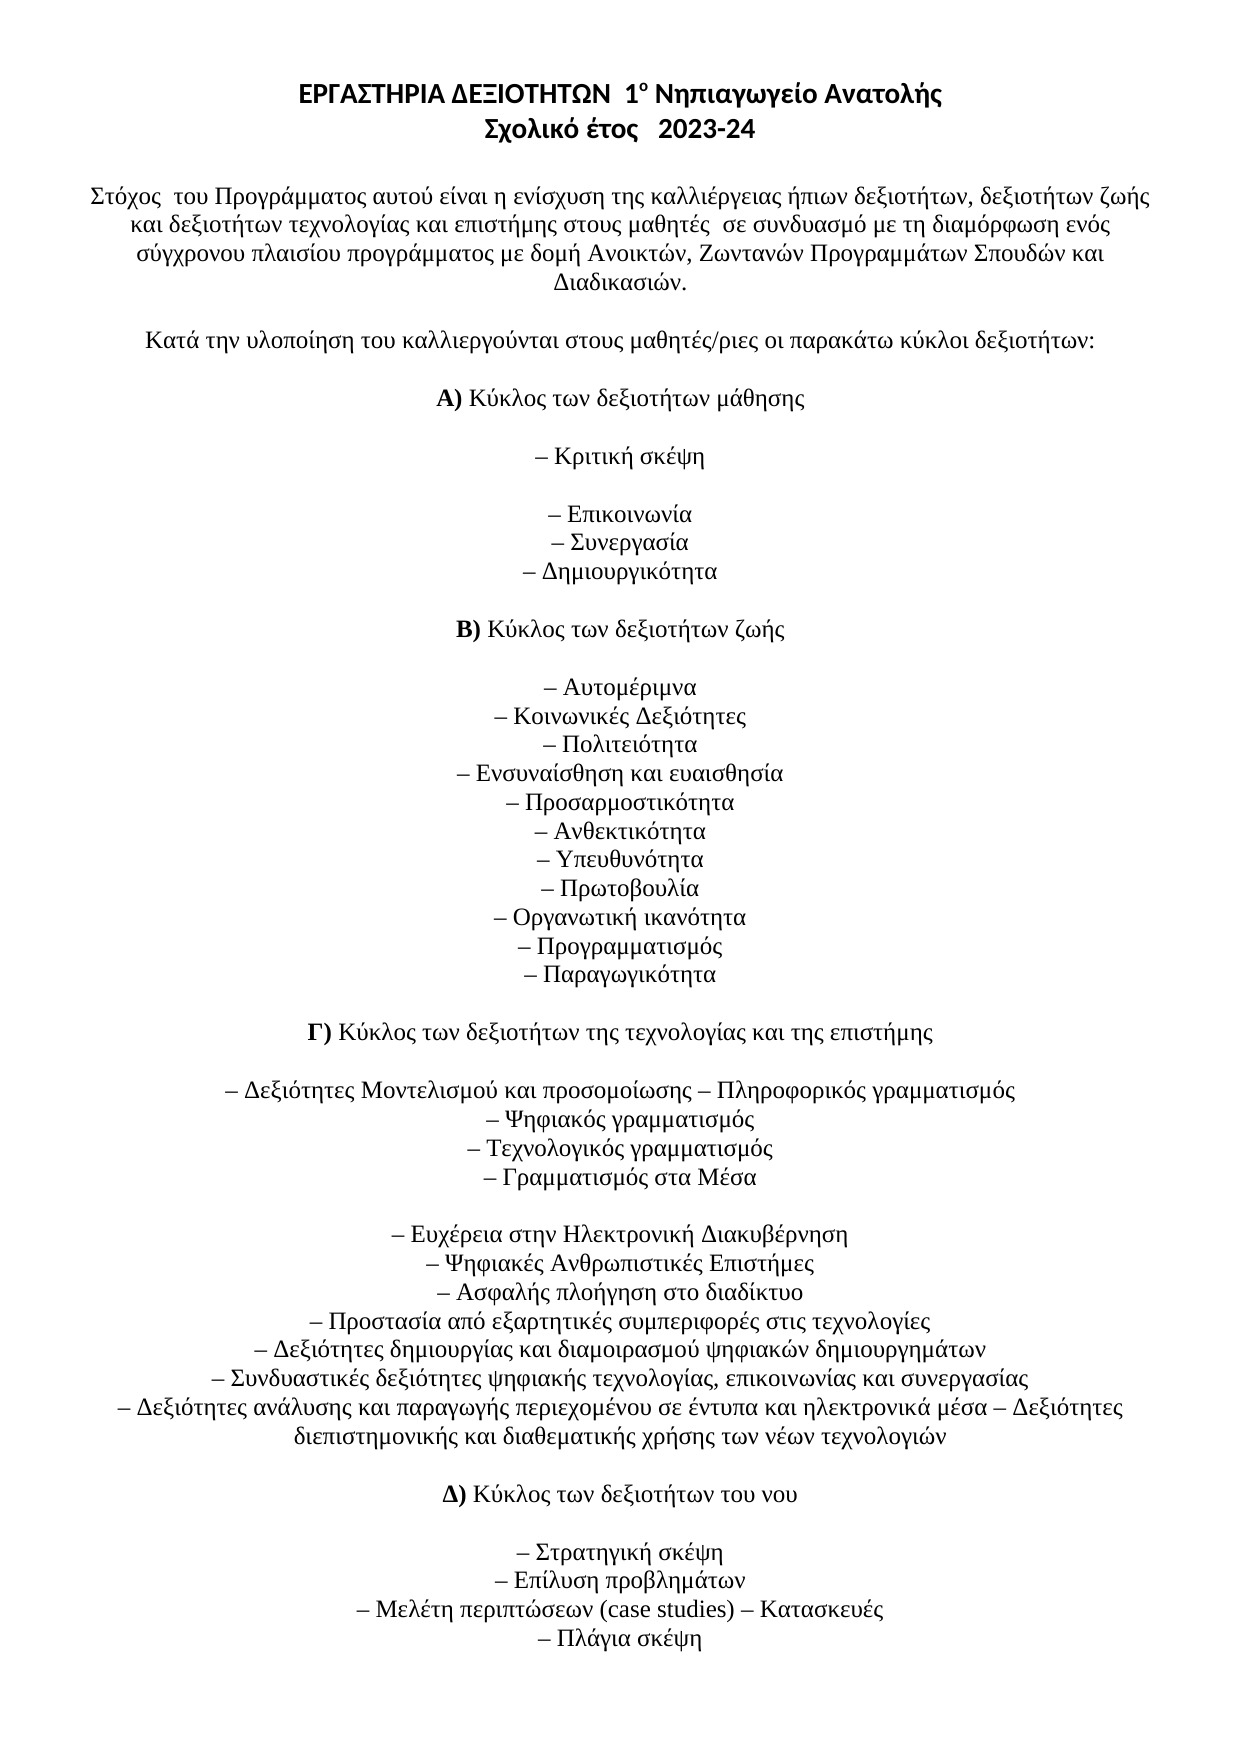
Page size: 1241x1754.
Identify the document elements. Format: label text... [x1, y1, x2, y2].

text – Επικοινωνία – Συνεργασία – Δημιουργικότητα [75, 499, 1165, 585]
text Β) Κύκλος των δεξιοτήτων ζωής [75, 614, 1165, 643]
text Α) Κύκλος των δεξιοτήτων μάθησης [75, 383, 1165, 412]
text – Στρατηγική σκέψη – Επίλυση προβλημάτων – Μελέτη περιπτώσεων (case studies) – Κατασκευές – Πλάγια σκέψη [75, 1537, 1165, 1652]
text ΕΡΓΑΣΤΗΡΙΑ ΔΕΞΙΟΤΗΤΩΝ 1ο Νηπιαγωγείο Ανατολής [75, 75, 1165, 111]
text Στόχος του Προγράμματος αυτού είναι η ενίσχυση της καλλιέργειας ήπιων δεξιοτήτων, δεξιοτήτων ζωής και δεξιοτήτων τεχνολογίας και επιστήμης στους μαθητές σε συνδυασμό με τη διαμόρφωση ενός σύγχρονου πλαισίου προγράμματος με δομή Ανοικτών, Ζωντανών Προγραμμάτων Σπουδών και Διαδικασιών. [75, 181, 1165, 296]
text Δ) Κύκλος των δεξιοτήτων του νου [75, 1479, 1165, 1507]
text – Αυτομέριμνα – Κοινωνικές Δεξιότητες – Πολιτειότητα – Ενσυναίσθηση και ευαισθησία – Προσαρμοστικότητα – Ανθεκτικότητα – Υπευθυνότητα – Πρωτοβουλία – Οργανωτική ικανότητα – Προγραμματισμός – Παραγωγικότητα [75, 672, 1165, 988]
text Σχολικό έτος 2023-24 [75, 111, 1165, 146]
text Γ) Κύκλος των δεξιοτήτων της τεχνολογίας και της επιστήμης [75, 1017, 1165, 1046]
text Κατά την υλοποίηση του καλλιεργούνται στους μαθητές/ριες οι παρακάτω κύκλοι δεξιοτήτων: [75, 325, 1165, 354]
text – Κριτική σκέψη [75, 441, 1165, 469]
text – Δεξιότητες Μοντελισμού και προσομοίωσης – Πληροφορικός γραμματισμός – Ψηφιακός γραμματισμός – Τεχνολογικός γραμματισμός – Γραμματισμός στα Μέσα [75, 1075, 1165, 1190]
text – Ευχέρεια στην Ηλεκτρονική Διακυβέρνηση – Ψηφιακές Ανθρωπιστικές Επιστήμες – Ασφαλής πλοήγηση στο διαδίκτυο – Προστασία από εξαρτητικές συμπεριφορές στις τεχνολογίες – Δεξιότητες δημιουργίας και διαμοιρασμού ψηφιακών δημιουργημάτων – Συνδυαστικές δεξιότητες ψηφιακής τεχνολογίας, επικοινωνίας και συνεργασίας – Δεξιότητες ανάλυσης και παραγωγής περιεχομένου σε έντυπα και ηλεκτρονικά μέσα – Δεξιότητες διεπιστημονικής και διαθεματικής χρήσης των νέων τεχνολογιών [75, 1219, 1165, 1449]
